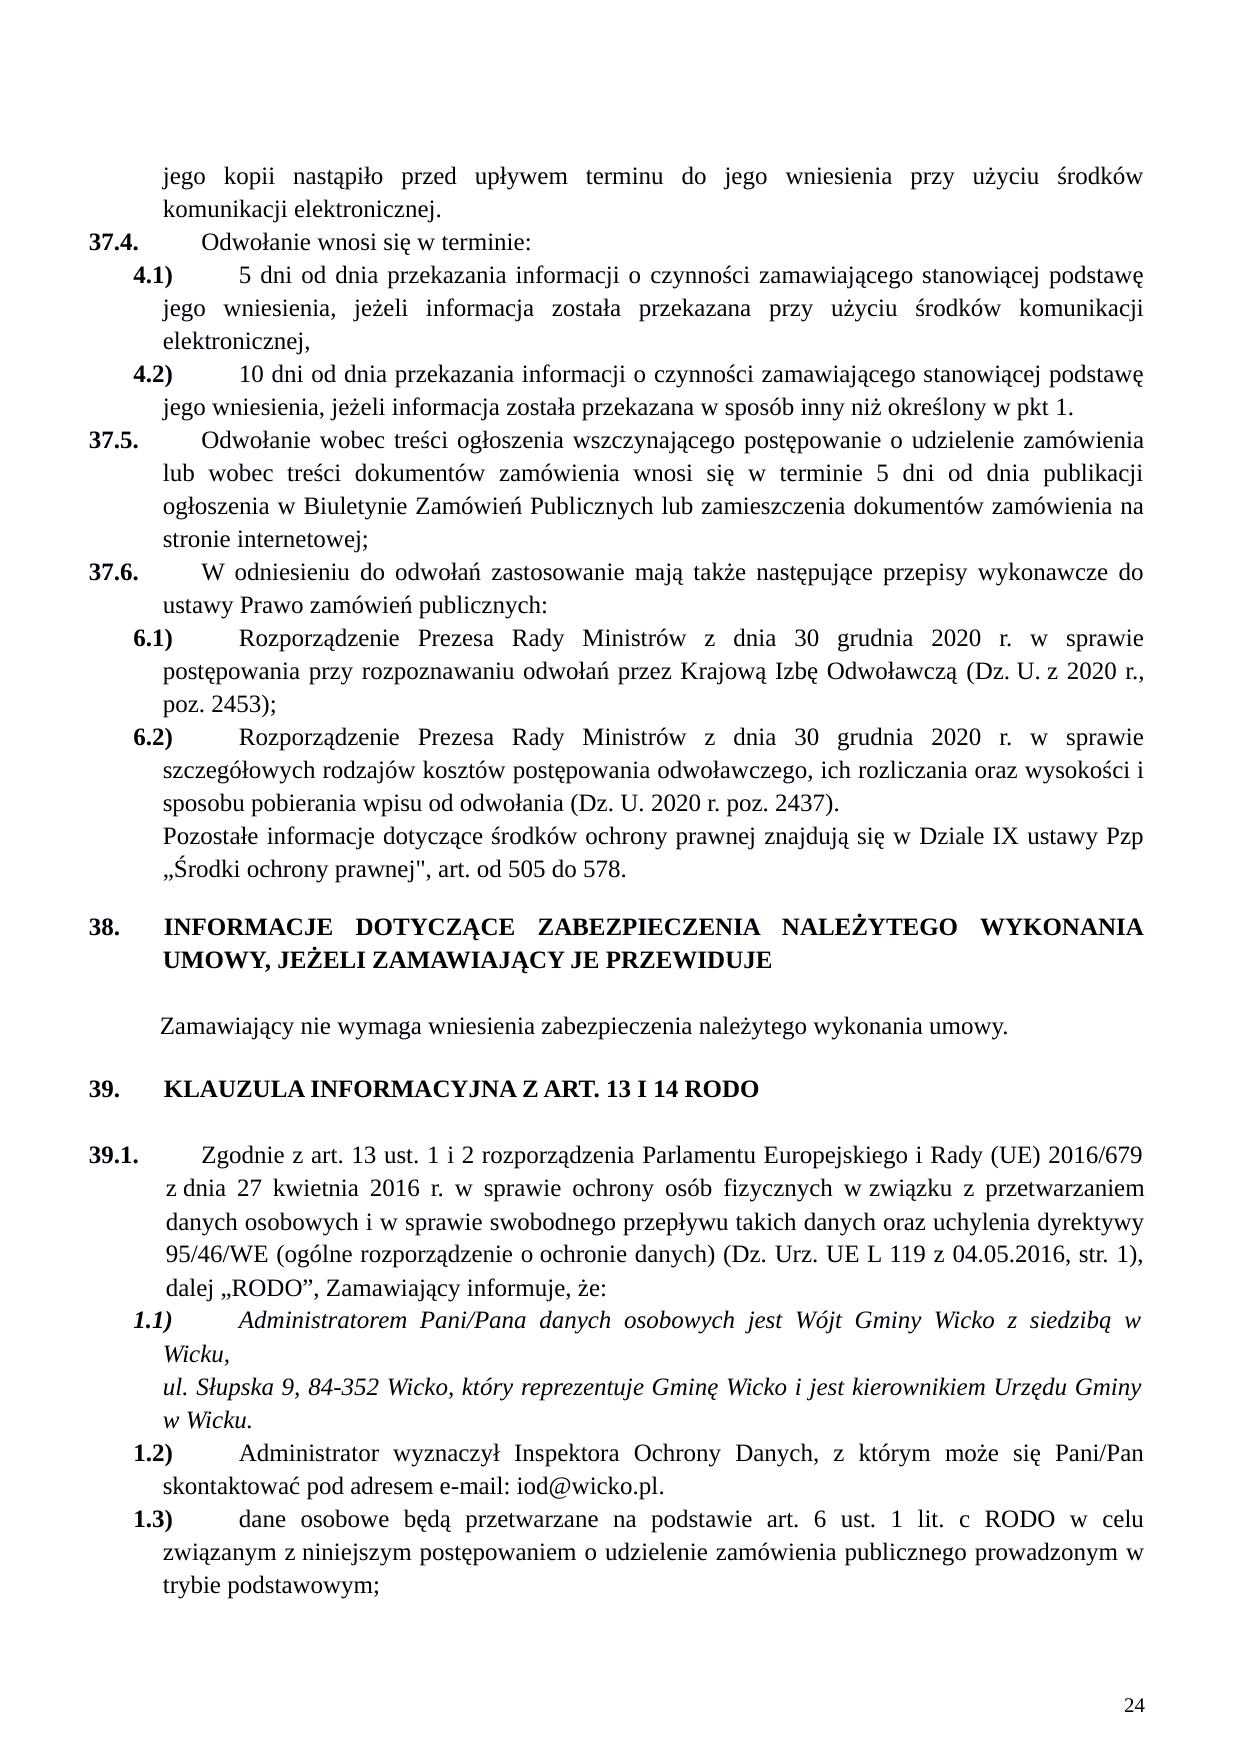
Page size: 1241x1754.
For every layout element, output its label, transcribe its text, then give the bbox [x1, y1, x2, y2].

list dane osobowe będą przetwarzane na podstawie art. 6 ust. 1 lit. c RODO w celu związanym z niniejszym postępowaniem o udzielenie zamówienia publicznego prowadzonym w trybie podstawowym; [133, 1504, 1145, 1598]
list jego kopii nastąpiło przed upływem terminu do jego wniesienia przy użyciu środków komunikacji elektronicznej. [89, 161, 1145, 222]
text Pozostałe informacje dotyczące środków ochrony prawnej znajdują się w Dziale IX ustawy Pzp „Środki ochrony prawnej", art. od 505 do 578. [163, 821, 1145, 883]
list 5 dni od dnia przekazania informacji o czynności zamawiającego stanowiącej podstawę jego wniesienia, jeżeli informacja została przekazana przy użyciu środków komunikacji elektronicznej, [133, 260, 1145, 354]
list Zgodnie z art. 13 ust. 1 i 2 rozporządzenia Parlamentu Europejskiego i Rady (UE) 2016/679 z dnia 27 kwietnia 2016 r. w sprawie ochrony osób fizycznych w związku z przetwarzaniem danych osobowych i w sprawie swobodnego przepływu takich danych oraz uchylenia dyrektywy 95/46/WE (ogólne rozporządzenie o ochronie danych) (Dz. Urz. UE L 119 z 04.05.2016, str. 1), dalej „RODO”, Zamawiający informuje, że: [89, 1141, 1145, 1301]
list Odwołanie wobec treści ogłoszenia wszczynającego postępowanie o udzielenie zamówienia lub wobec treści dokumentów zamówienia wnosi się w terminie 5 dni od dnia publikacji ogłoszenia w Biuletynie Zamówień Publicznych lub zamieszczenia dokumentów zamówienia na stronie internetowej; [89, 425, 1145, 553]
text Zamawiający nie wymaga wniesienia zabezpieczenia należytego wykonania umowy. [159, 1011, 1145, 1040]
list Administrator wyznaczył Inspektora Ochrony Danych, z którym może się Pani/Pan skontaktować pod adresem e-mail: iod@wicko.pl. [133, 1438, 1145, 1499]
list 10 dni od dnia przekazania informacji o czynności zamawiającego stanowiącej podstawę jego wniesienia, jeżeli informacja została przekazana w sposób inny niż określony w pkt 1. [133, 359, 1145, 421]
list Odwołanie wnosi się w terminie: [89, 227, 1145, 256]
list W odniesieniu do odwołań zastosowanie mają także następujące przepisy wykonawcze do ustawy Prawo zamówień publicznych: [89, 557, 1145, 619]
list Rozporządzenie Prezesa Rady Ministrów z dnia 30 grudnia 2020 r. w sprawie szczegółowych rodzajów kosztów postępowania odwoławczego, ich rozliczania oraz wysokości i sposobu pobierania wpisu od odwołania (Dz. U. 2020 r. poz. 2437). [133, 722, 1145, 817]
list INFORMACJE DOTYCZĄCE ZABEZPIECZENIA NALEŻYTEGO WYKONANIA UMOWY, JEŻELI ZAMAWIAJĄCY JE PRZEWIDUJE [89, 912, 1145, 974]
list KLAUZULA INFORMACYJNA Z ART. 13 I 14 RODO [89, 1074, 1145, 1103]
list Administratorem Pani/Pana danych osobowych jest Wójt Gminy Wicko z siedzibą w Wicku, ul. Słupska 9, 84-352 Wicko, który reprezentuje Gminę Wicko i jest kierownikiem Urzędu Gminy w Wicku. [133, 1306, 1145, 1433]
list Rozporządzenie Prezesa Rady Ministrów z dnia 30 grudnia 2020 r. w sprawie postępowania przy rozpoznawaniu odwołań przez Krajową Izbę Odwoławczą (Dz. U. z 2020 r., poz. 2453); [133, 623, 1145, 718]
